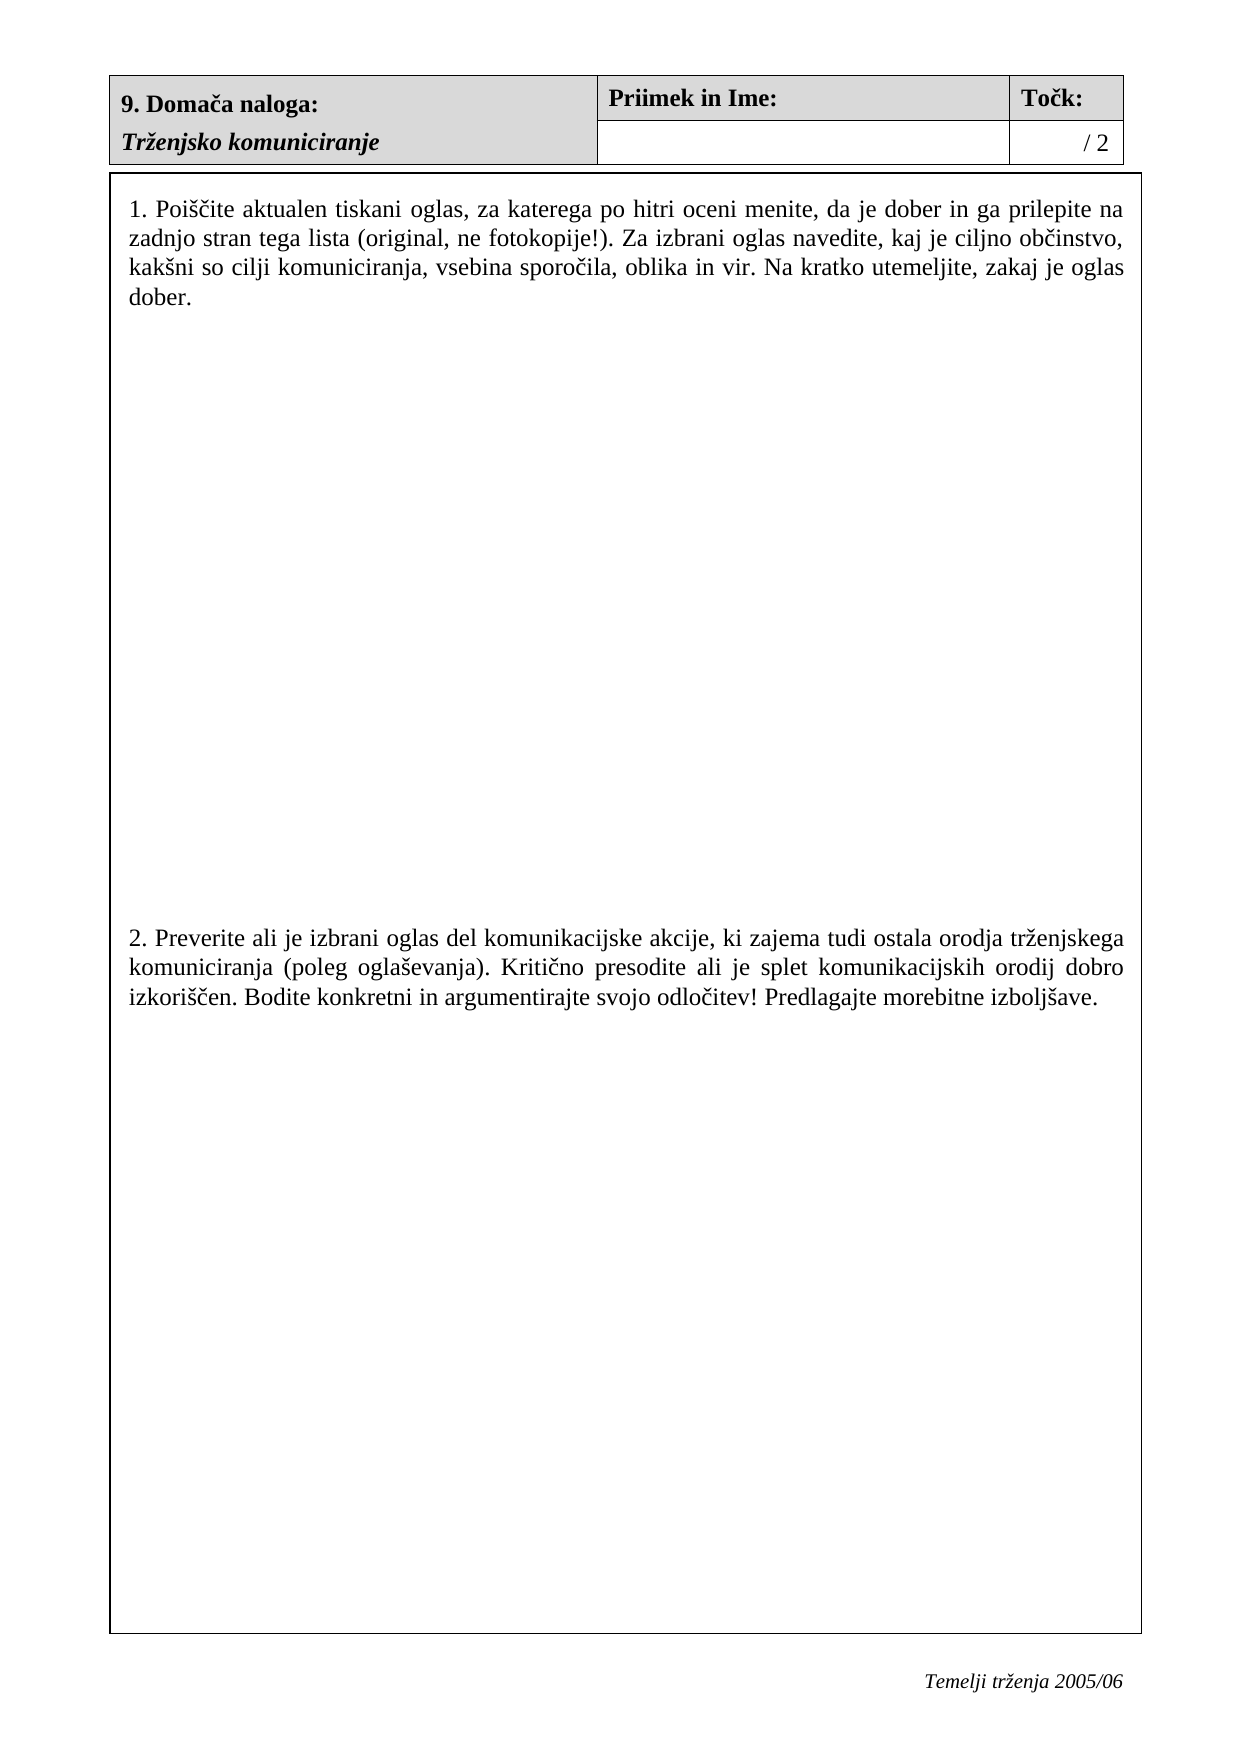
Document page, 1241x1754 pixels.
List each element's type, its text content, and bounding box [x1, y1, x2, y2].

table_header Točk: [1010, 76, 1123, 120]
table_cell / 2 [1010, 121, 1123, 164]
text 2. Preverite ali je izbrani oglas del komunikacijske akcije, ki zajema tudi ostala orodja trženjskega komuniciranja (poleg oglaševanja). Kritično presodite ali je splet komunikacijskih orodij dobro izkoriščen. Bodite konkretni in argumentirajte svojo odločitev! Predlagajte morebitne izboljšave. [129, 923, 1125, 1011]
table_header 9. Domača naloga: Trženjsko komuniciranje [110, 76, 597, 164]
table_header Priimek in Ime: [598, 76, 1009, 120]
text 1. Poiščite aktualen tiskani oglas, za katerega po hitri oceni menite, da je dober in ga prilepite na zadnjo stran tega lista (original, ne fotokopije!). Za izbrani oglas navedite, kaj je ciljno občinstvo, kakšni so cilji komuniciranja, vsebina sporočila, oblika in vir. Na kratko utemeljite, zakaj je oglas dober. [129, 194, 1125, 311]
table_cell [598, 121, 1009, 164]
